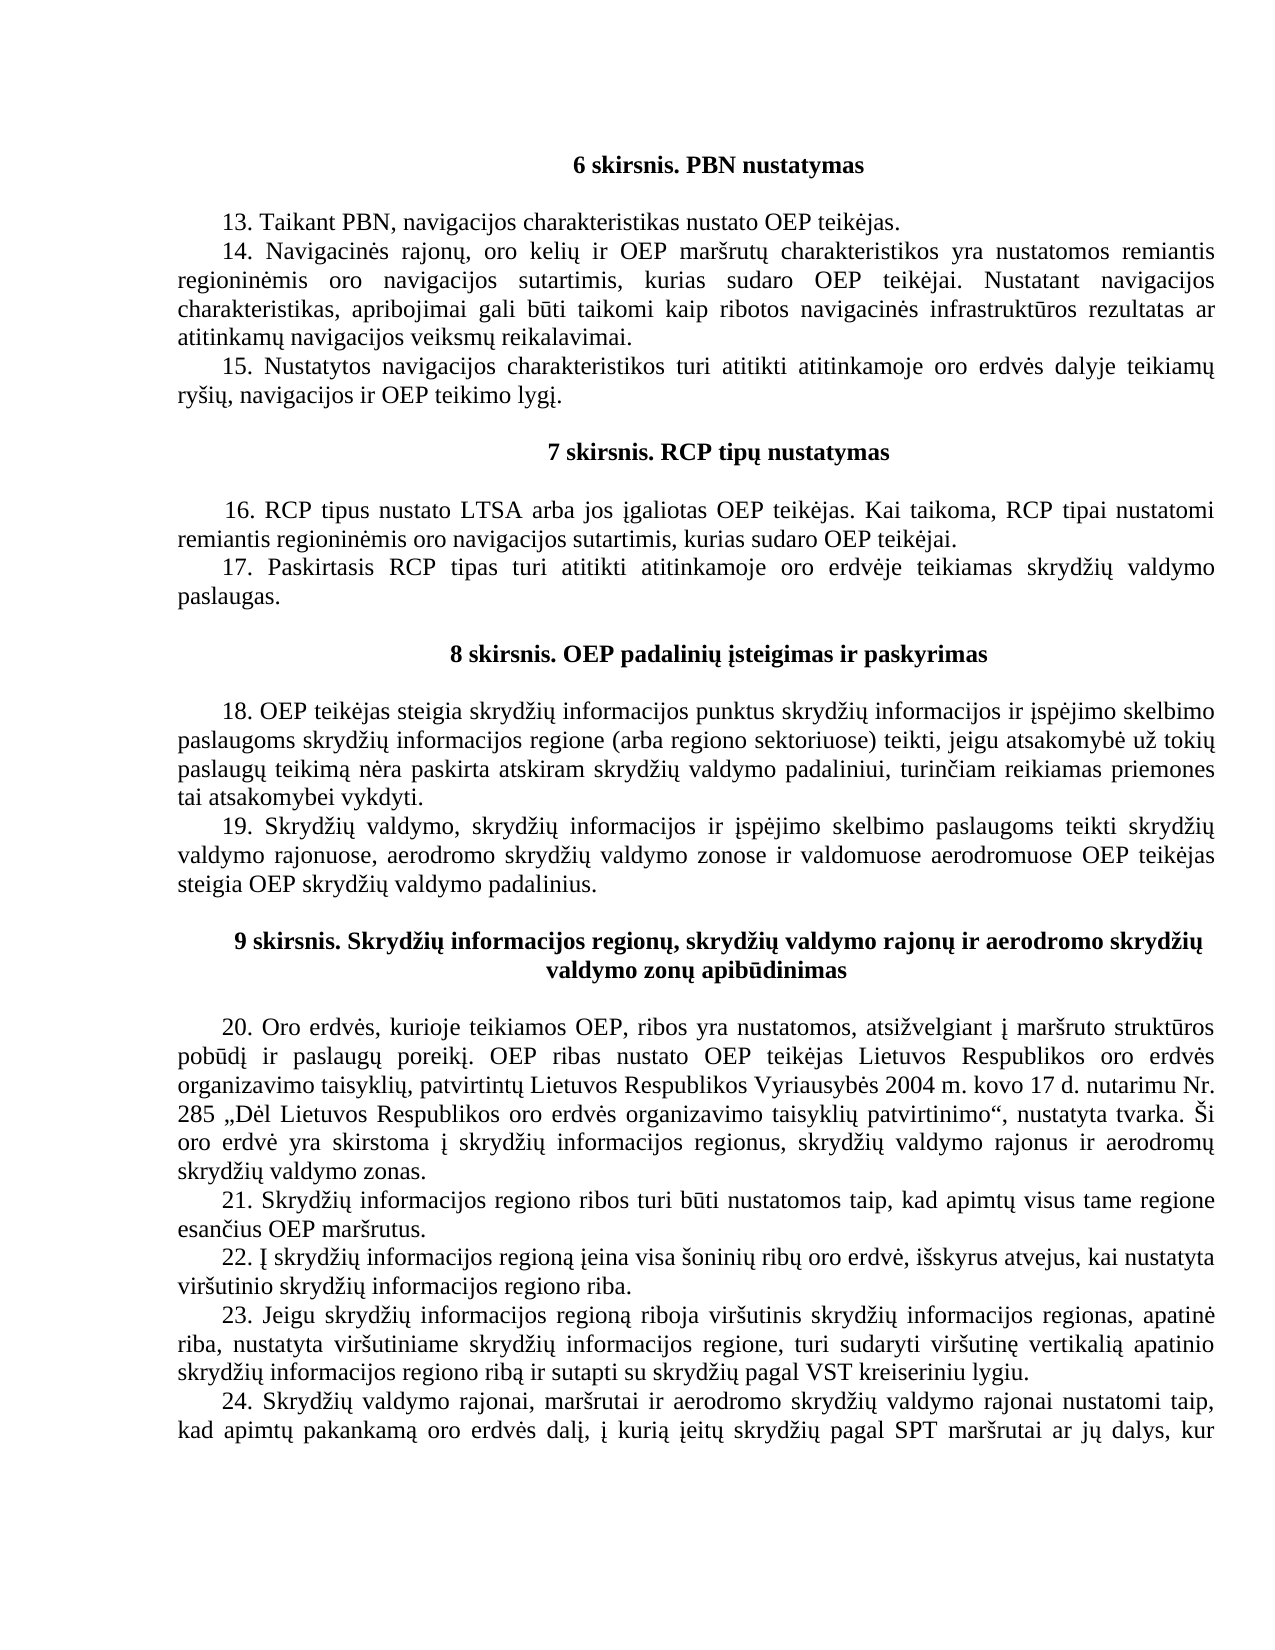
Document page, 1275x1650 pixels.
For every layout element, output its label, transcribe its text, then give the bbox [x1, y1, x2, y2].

text 13. Taikant PBN, navigacijos charakteristikas nustato OEP teikėjas. [177, 207, 1216, 236]
text 21. Skrydžių informacijos regiono ribos turi būti nustatomos taip, kad apimtų visus tame regione esančius OEP maršrutus. [177, 1185, 1216, 1242]
text 7 skirsnis. RCP tipų nustatymas [177, 437, 1216, 466]
text 24. Skrydžių valdymo rajonai, maršrutai ir aerodromo skrydžių valdymo rajonai nustatomi taip, kad apimtų pakankamą oro erdvės dalį, į kurią įeitų skrydžių pagal SPT maršrutai ar jų dalys, kur [177, 1386, 1216, 1444]
text 19. Skrydžių valdymo, skrydžių informacijos ir įspėjimo skelbimo paslaugoms teikti skrydžių valdymo rajonuose, aerodromo skrydžių valdymo zonose ir valdomuose aerodromuose OEP teikėjas steigia OEP skrydžių valdymo padalinius. [177, 811, 1216, 897]
text 15. Nustatytos navigacijos charakteristikos turi atitikti atitinkamoje oro erdvės dalyje teikiamų ryšių, navigacijos ir OEP teikimo lygį. [177, 351, 1216, 409]
text 18. OEP teikėjas steigia skrydžių informacijos punktus skrydžių informacijos ir įspėjimo skelbimo paslaugoms skrydžių informacijos regione (arba regiono sektoriuose) teikti, jeigu atsakomybė už tokių paslaugų teikimą nėra paskirta atskiram skrydžių valdymo padaliniui, turinčiam reikiamas priemones tai atsakomybei vykdyti. [177, 696, 1216, 811]
text 8 skirsnis. OEP padalinių įsteigimas ir paskyrimas [177, 639, 1216, 667]
text 20. Oro erdvės, kurioje teikiamos OEP, ribos yra nustatomos, atsižvelgiant į maršruto struktūros pobūdį ir paslaugų poreikį. OEP ribas nustato OEP teikėjas Lietuvos Respublikos oro erdvės organizavimo taisyklių, patvirtintų Lietuvos Respublikos Vyriausybės 2004 m. kovo 17 d. nutarimu Nr. 285 „Dėl Lietuvos Respublikos oro erdvės organizavimo taisyklių patvirtinimo“, nustatyta tvarka. Ši oro erdvė yra skirstoma į skrydžių informacijos regionus, skrydžių valdymo rajonus ir aerodromų skrydžių valdymo zonas. [177, 1012, 1216, 1185]
text 17. Paskirtasis RCP tipas turi atitikti atitinkamoje oro erdvėje teikiamas skrydžių valdymo paslaugas. [177, 552, 1216, 610]
text 23. Jeigu skrydžių informacijos regioną riboja viršutinis skrydžių informacijos regionas, apatinė riba, nustatyta viršutiniame skrydžių informacijos regione, turi sudaryti viršutinę vertikalią apatinio skrydžių informacijos regiono ribą ir sutapti su skrydžių pagal VST kreiseriniu lygiu. [177, 1300, 1216, 1386]
text 6 skirsnis. PBN nustatymas [177, 150, 1216, 179]
text 9 skirsnis. Skrydžių informacijos regionų, skrydžių valdymo rajonų ir aerodromo skrydžių valdymo zonų apibūdinimas [177, 926, 1216, 984]
text 14. Navigacinės rajonų, oro kelių ir OEP maršrutų charakteristikos yra nustatomos remiantis regioninėmis oro navigacijos sutartimis, kurias sudaro OEP teikėjai. Nustatant navigacijos charakteristikas, apribojimai gali būti taikomi kaip ribotos navigacinės infrastruktūros rezultatas ar atitinkamų navigacijos veiksmų reikalavimai. [177, 236, 1216, 351]
text 22. Į skrydžių informacijos regioną įeina visa šoninių ribų oro erdvė, išskyrus atvejus, kai nustatyta viršutinio skrydžių informacijos regiono riba. [177, 1242, 1216, 1300]
text 16. RCP tipus nustato LTSA arba jos įgaliotas OEP teikėjas. Kai taikoma, RCP tipai nustatomi remiantis regioninėmis oro navigacijos sutartimis, kurias sudaro OEP teikėjai. [177, 495, 1216, 552]
